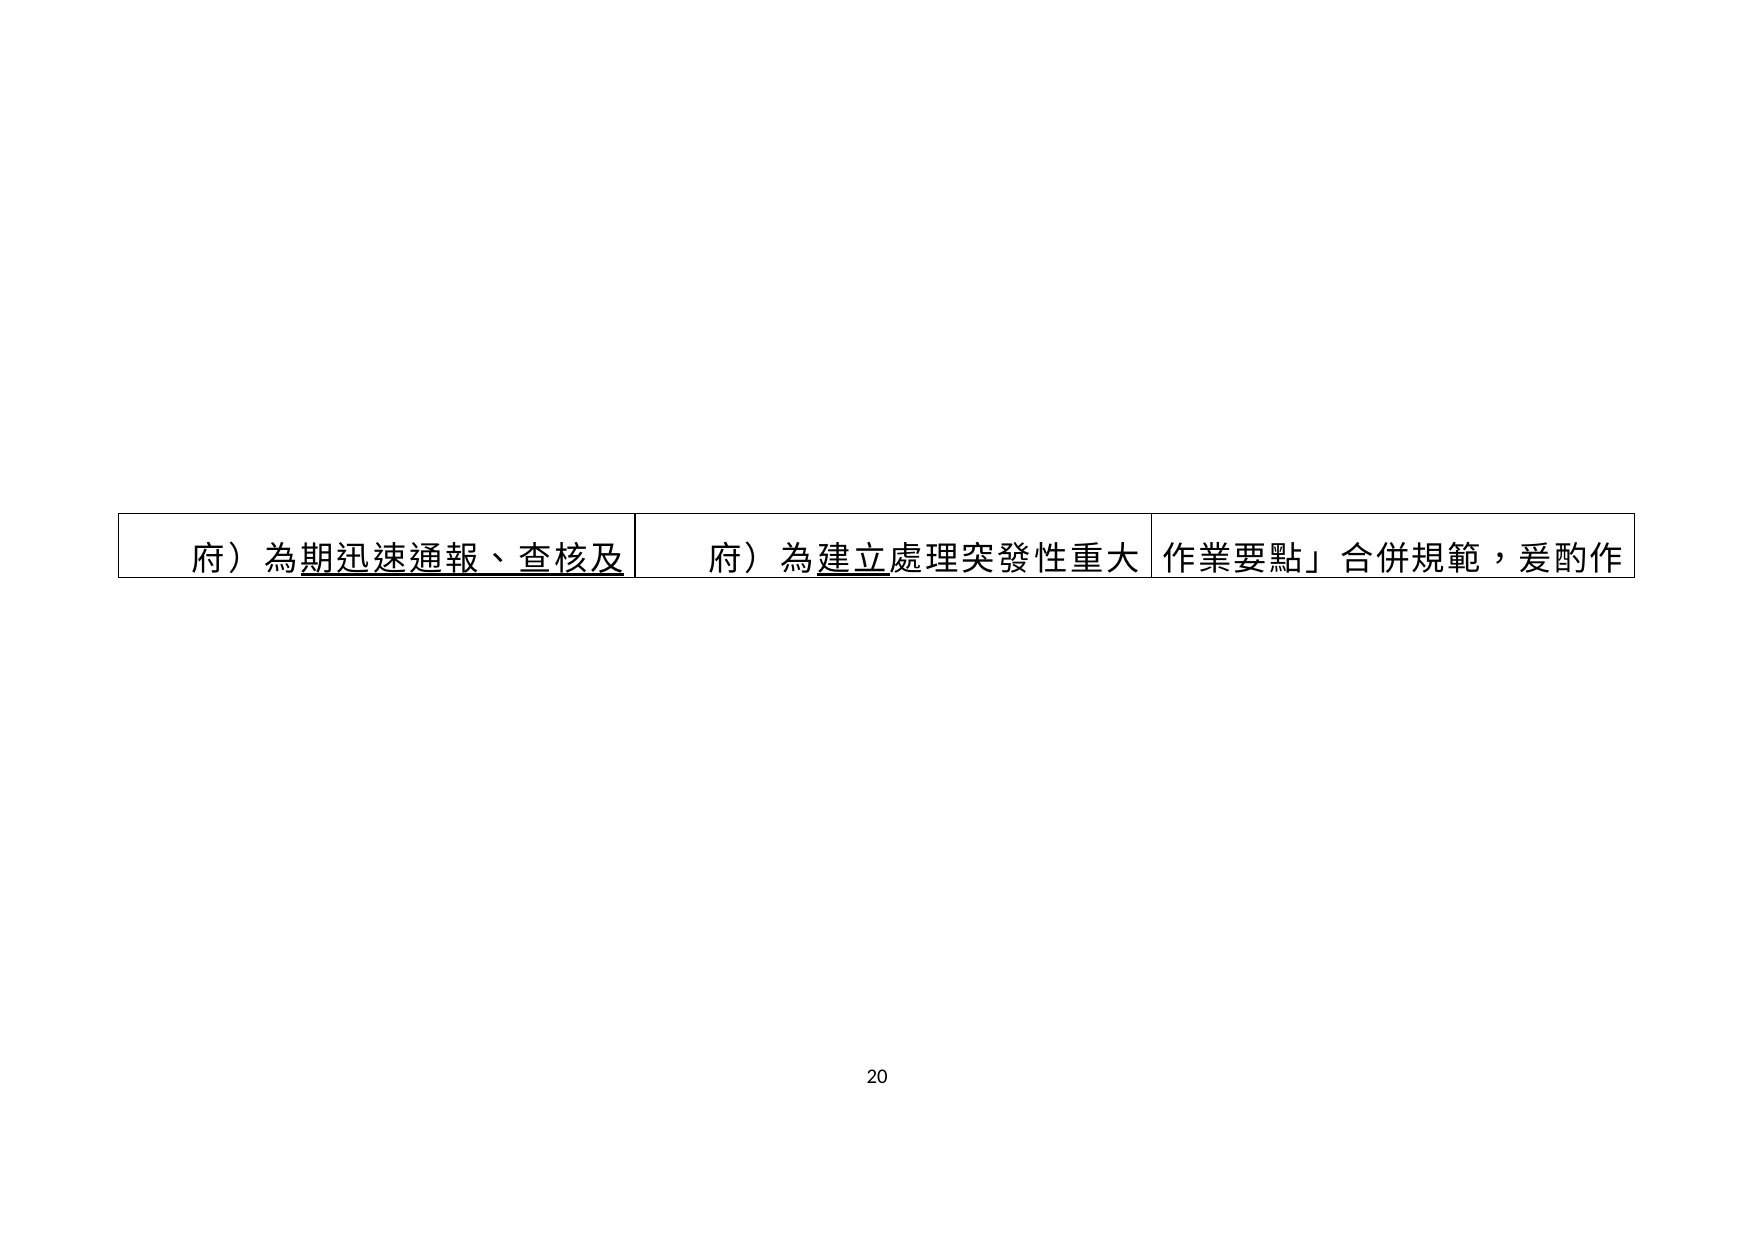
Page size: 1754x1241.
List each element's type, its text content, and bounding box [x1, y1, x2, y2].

table_cell 作業要點」合併規範，爰酌作 [1152, 514, 1634, 577]
table_cell 府）為期迅速通報、查核及 [119, 514, 634, 577]
table_cell 府）為建立處理突發性重大 [636, 514, 1151, 577]
